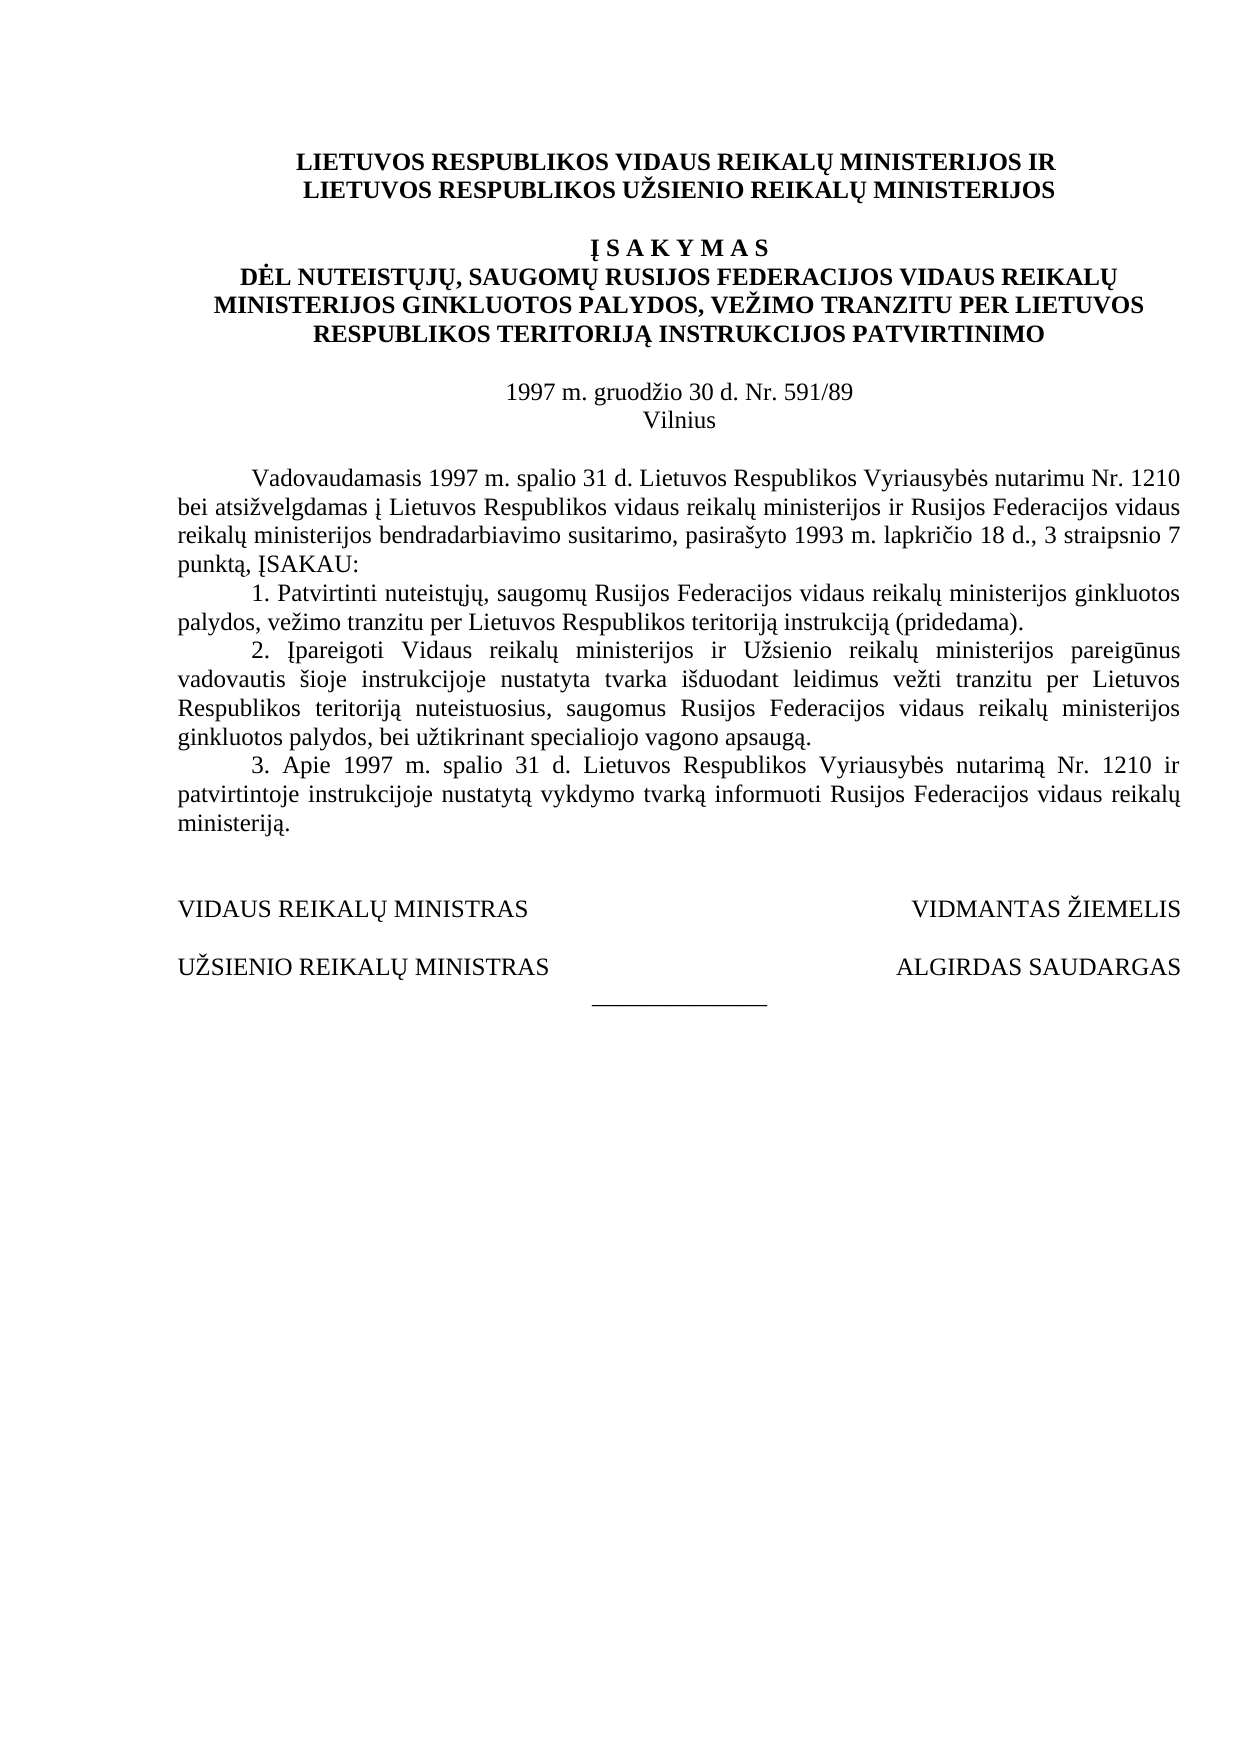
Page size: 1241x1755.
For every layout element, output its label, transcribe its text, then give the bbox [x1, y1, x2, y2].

text LIETUVOS RESPUBLIKOS UŽSIENIO REIKALŲ MINISTERIJOS [177, 176, 1181, 204]
text Į S A K Y M A S [177, 233, 1181, 262]
text 1. Patvirtinti nuteistųjų, saugomų Rusijos Federacijos vidaus reikalų ministerijos ginkluotos palydos, vežimo tranzitu per Lietuvos Respublikos teritoriją instrukciją (pridedama). [177, 578, 1181, 636]
text 3. Apie 1997 m. spalio 31 d. Lietuvos Respublikos Vyriausybės nutarimą Nr. 1210 ir patvirtintoje instrukcijoje nustatytą vykdymo tvarką informuoti Rusijos Federacijos vidaus reikalų ministeriją. [177, 751, 1181, 837]
text 1997 m. gruodžio 30 d. Nr. 591/89 [177, 377, 1181, 406]
text Vadovaudamasis 1997 m. spalio 31 d. Lietuvos Respublikos Vyriausybės nutarimu Nr. 1210 bei atsižvelgdamas į Lietuvos Respublikos vidaus reikalų ministerijos ir Rusijos Federacijos vidaus reikalų ministerijos bendradarbiavimo susitarimo, pasirašyto 1993 m. lapkričio 18 d., 3 straipsnio 7 punktą, ĮSAKAU: [177, 463, 1181, 578]
text UŽSIENIO REIKALŲ MINISTRAS ALGIRDAS SAUDARGAS [177, 952, 1181, 981]
text 2. Įpareigoti Vidaus reikalų ministerijos ir Užsienio reikalų ministerijos pareigūnus vadovautis šioje instrukcijoje nustatyta tvarka išduodant leidimus vežti tranzitu per Lietuvos Respublikos teritoriją nuteistuosius, saugomus Rusijos Federacijos vidaus reikalų ministerijos ginkluotos palydos, bei užtikrinant specialiojo vagono apsaugą. [177, 636, 1181, 751]
text DĖL NUTEISTŲJŲ, SAUGOMŲ RUSIJOS FEDERACIJOS VIDAUS REIKALŲ MINISTERIJOS GINKLUOTOS PALYDOS, VEŽIMO TRANZITU PER LIETUVOS RESPUBLIKOS TERITORIJĄ INSTRUKCIJOS PATVIRTINIMO [177, 262, 1181, 348]
text LIETUVOS RESPUBLIKOS VIDAUS REIKALŲ MINISTERIJOS IR [177, 147, 1181, 176]
text VIDAUS REIKALŲ MINISTRAS VIDMANTAS ŽIEMELIS [177, 894, 1181, 923]
text ______________ [177, 981, 1181, 1009]
text Vilnius [177, 406, 1181, 434]
